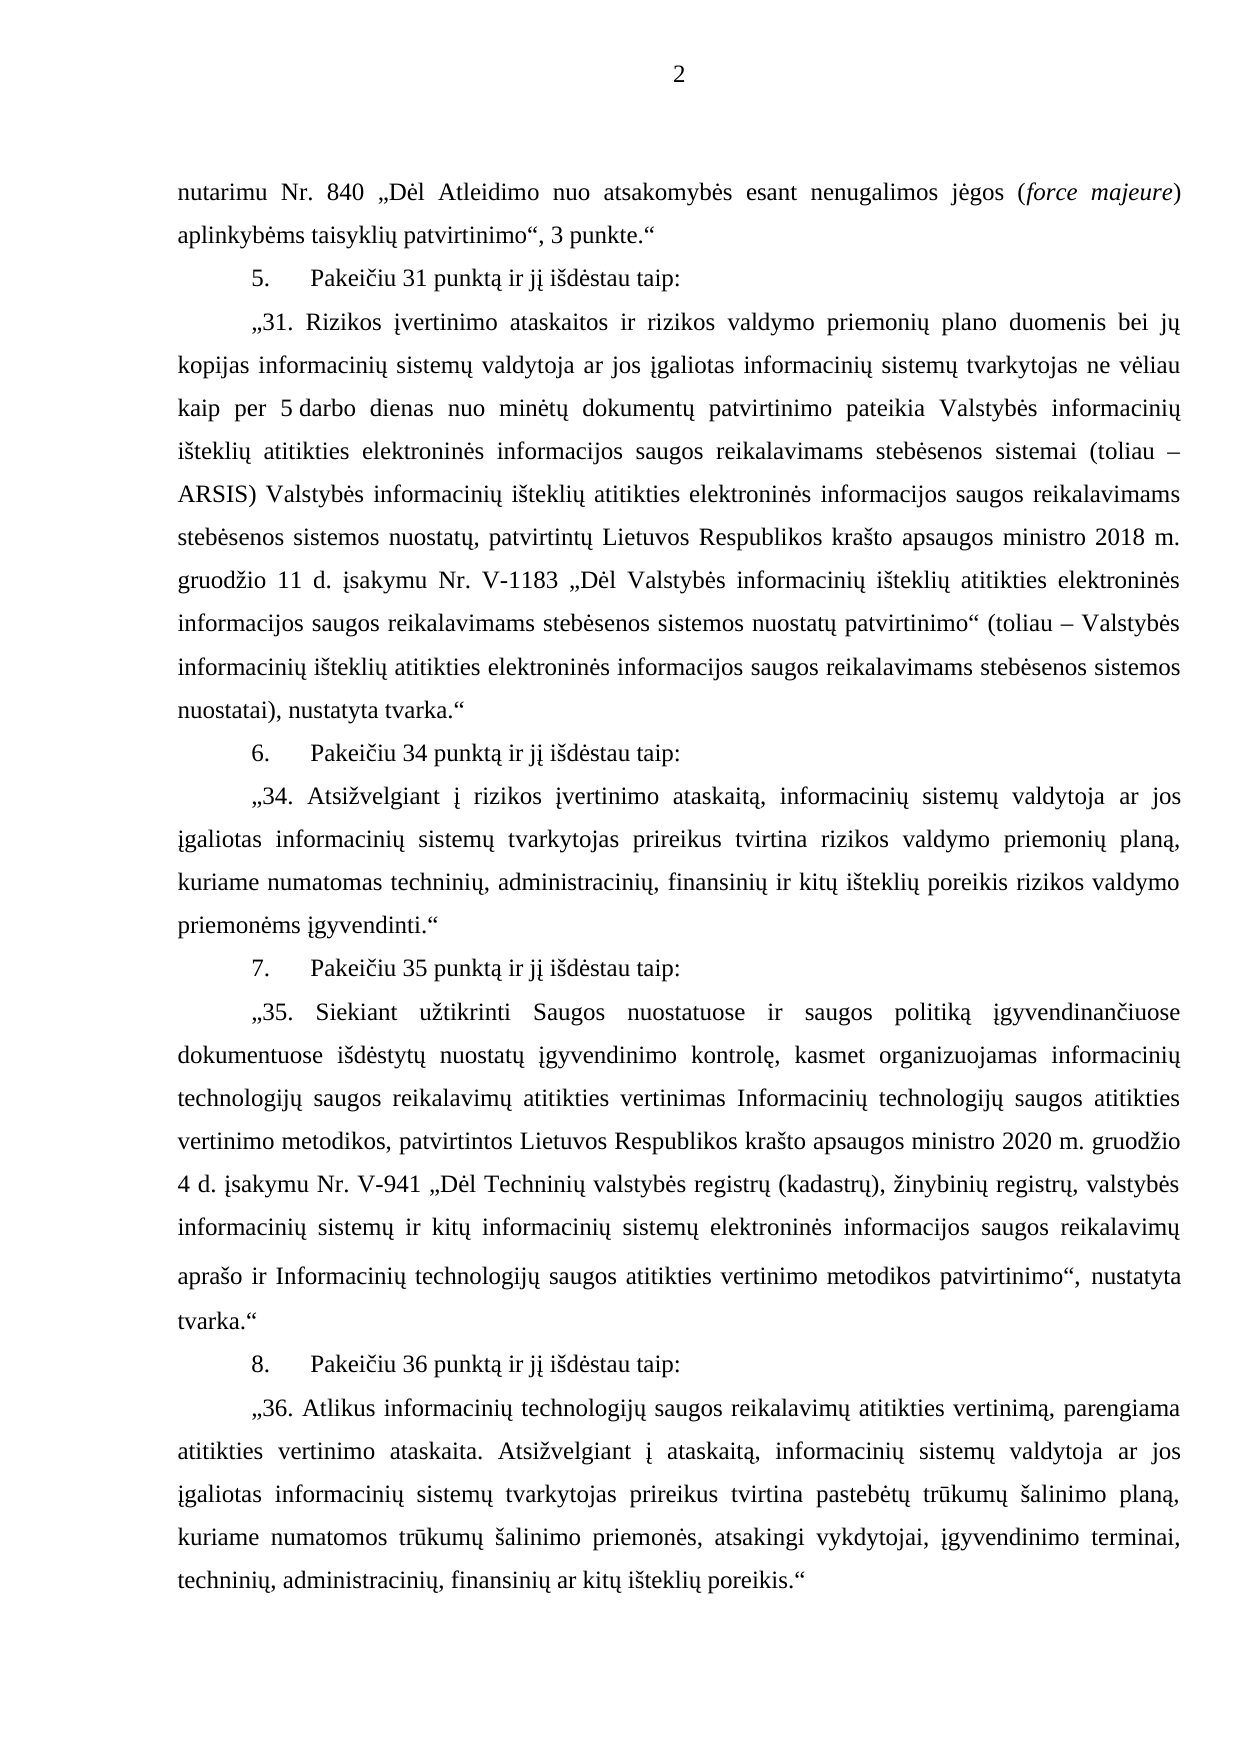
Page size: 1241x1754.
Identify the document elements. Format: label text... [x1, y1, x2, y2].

text 6. Pakeičiu 34 punktą ir jį išdėstau taip: [177, 738, 1181, 767]
text „31. Rizikos įvertinimo ataskaitos ir rizikos valdymo priemonių plano duomenis bei jų kopijas informacinių sistemų valdytoja ar jos įgaliotas informacinių sistemų tvarkytojas ne vėliau kaip per 5 darbo dienas nuo minėtų dokumentų patvirtinimo pateikia Valstybės informacinių išteklių atitikties elektroninės informacijos saugos reikalavimams stebėsenos sistemai (toliau – ARSIS) Valstybės informacinių išteklių atitikties elektroninės informacijos saugos reikalavimams stebėsenos sistemos nuostatų, patvirtintų Lietuvos Respublikos krašto apsaugos ministro 2018 m. gruodžio 11 d. įsakymu Nr. V-1183 „Dėl Valstybės informacinių išteklių atitikties elektroninės informacijos saugos reikalavimams stebėsenos sistemos nuostatų patvirtinimo“ (toliau – Valstybės informacinių išteklių atitikties elektroninės informacijos saugos reikalavimams stebėsenos sistemos nuostatai), nustatyta tvarka.“ [177, 307, 1181, 723]
text „36. Atlikus informacinių technologijų saugos reikalavimų atitikties vertinimą, parengiama atitikties vertinimo ataskaita. Atsižvelgiant į ataskaitą, informacinių sistemų valdytoja ar jos įgaliotas informacinių sistemų tvarkytojas prireikus tvirtina pastebėtų trūkumų šalinimo planą, kuriame numatomos trūkumų šalinimo priemonės, atsakingi vykdytojai, įgyvendinimo terminai, techninių, administracinių, finansinių ar kitų išteklių poreikis.“ [177, 1393, 1181, 1594]
text „35. Siekiant užtikrinti Saugos nuostatuose ir saugos politiką įgyvendinančiuose dokumentuose išdėstytų nuostatų įgyvendinimo kontrolę, kasmet organizuojamas informacinių technologijų saugos reikalavimų atitikties vertinimas Informacinių technologijų saugos atitikties vertinimo metodikos, patvirtintos Lietuvos Respublikos krašto apsaugos ministro 2020 m. gruodžio 4 d. įsakymu Nr. V-941 „Dėl Techninių valstybės registrų (kadastrų), žinybinių registrų, valstybės informacinių sistemų ir kitų informacinių sistemų elektroninės informacijos saugos reikalavimų aprašo ir Informacinių technologijų saugos atitikties vertinimo metodikos patvirtinimo“, nustatyta tvarka.“ [177, 997, 1181, 1335]
text „34. Atsižvelgiant į rizikos įvertinimo ataskaitą, informacinių sistemų valdytoja ar jos įgaliotas informacinių sistemų tvarkytojas prireikus tvirtina rizikos valdymo priemonių planą, kuriame numatomas techninių, administracinių, finansinių ir kitų išteklių poreikis rizikos valdymo priemonėms įgyvendinti.“ [177, 781, 1181, 939]
text 8. Pakeičiu 36 punktą ir jį išdėstau taip: [177, 1349, 1181, 1378]
text nutarimu Nr. 840 „Dėl Atleidimo nuo atsakomybės esant nenugalimos jėgos (force majeure) aplinkybėms taisyklių patvirtinimo“, 3 punkte.“ [177, 177, 1181, 249]
text 5. Pakeičiu 31 punktą ir jį išdėstau taip: [177, 263, 1181, 292]
text 7. Pakeičiu 35 punktą ir jį išdėstau taip: [177, 953, 1181, 982]
